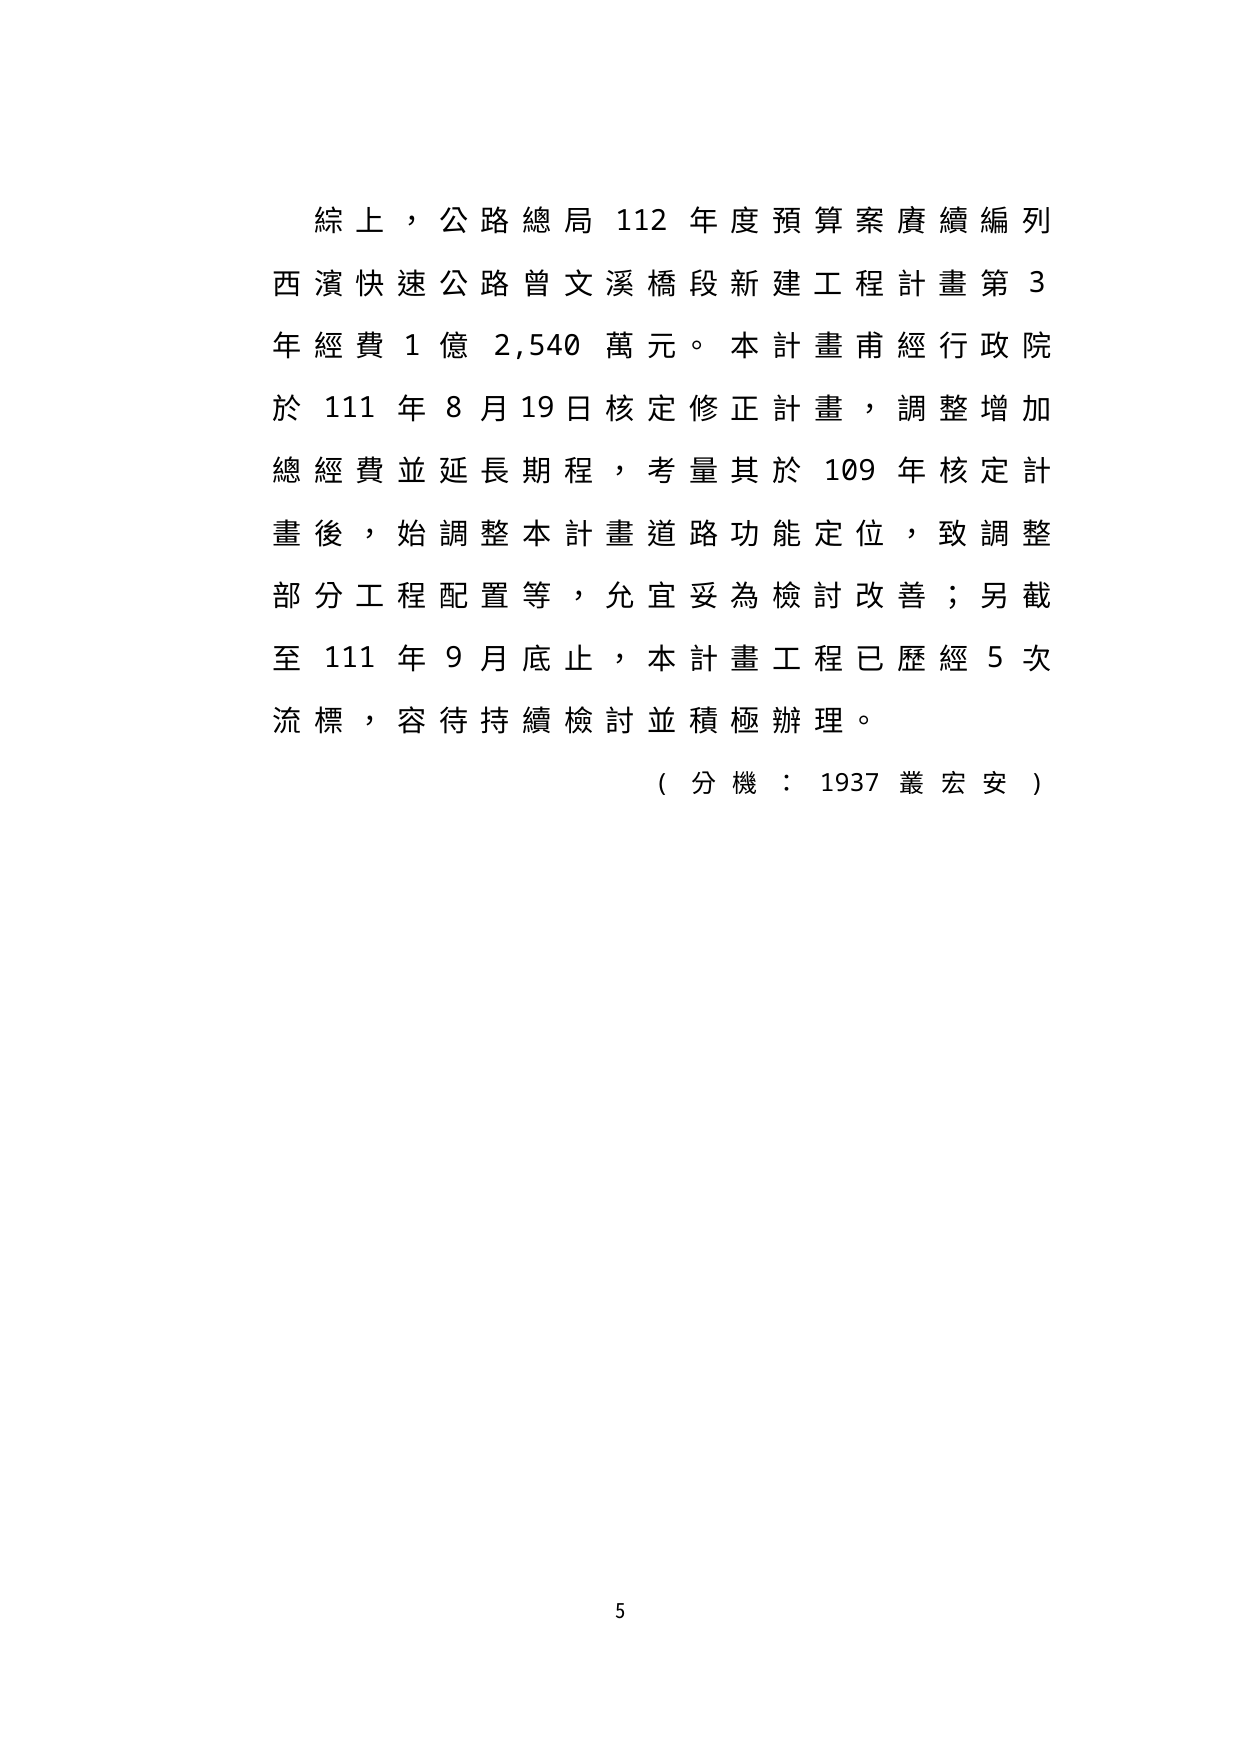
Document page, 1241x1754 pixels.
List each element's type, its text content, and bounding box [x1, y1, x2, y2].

text 綜上，公路總局112年度預算案賡續編列西濱快速公路曾文溪橋段新建工程計畫第3年經費1億2,540萬元。本計畫甫經行政院於111年8月19日核定修正計畫，調整增加總經費並延長期程，考量其於109年核定計畫後，始調整本計畫道路功能定位，致調整部分工程配置等，允宜妥為檢討改善；另截至111年9月底止，本計畫工程已歷經5次流標，容待持續檢討並積極辦理。 [242, 177, 1058, 740]
text (分機：1937叢宏安) [183, 740, 1058, 802]
